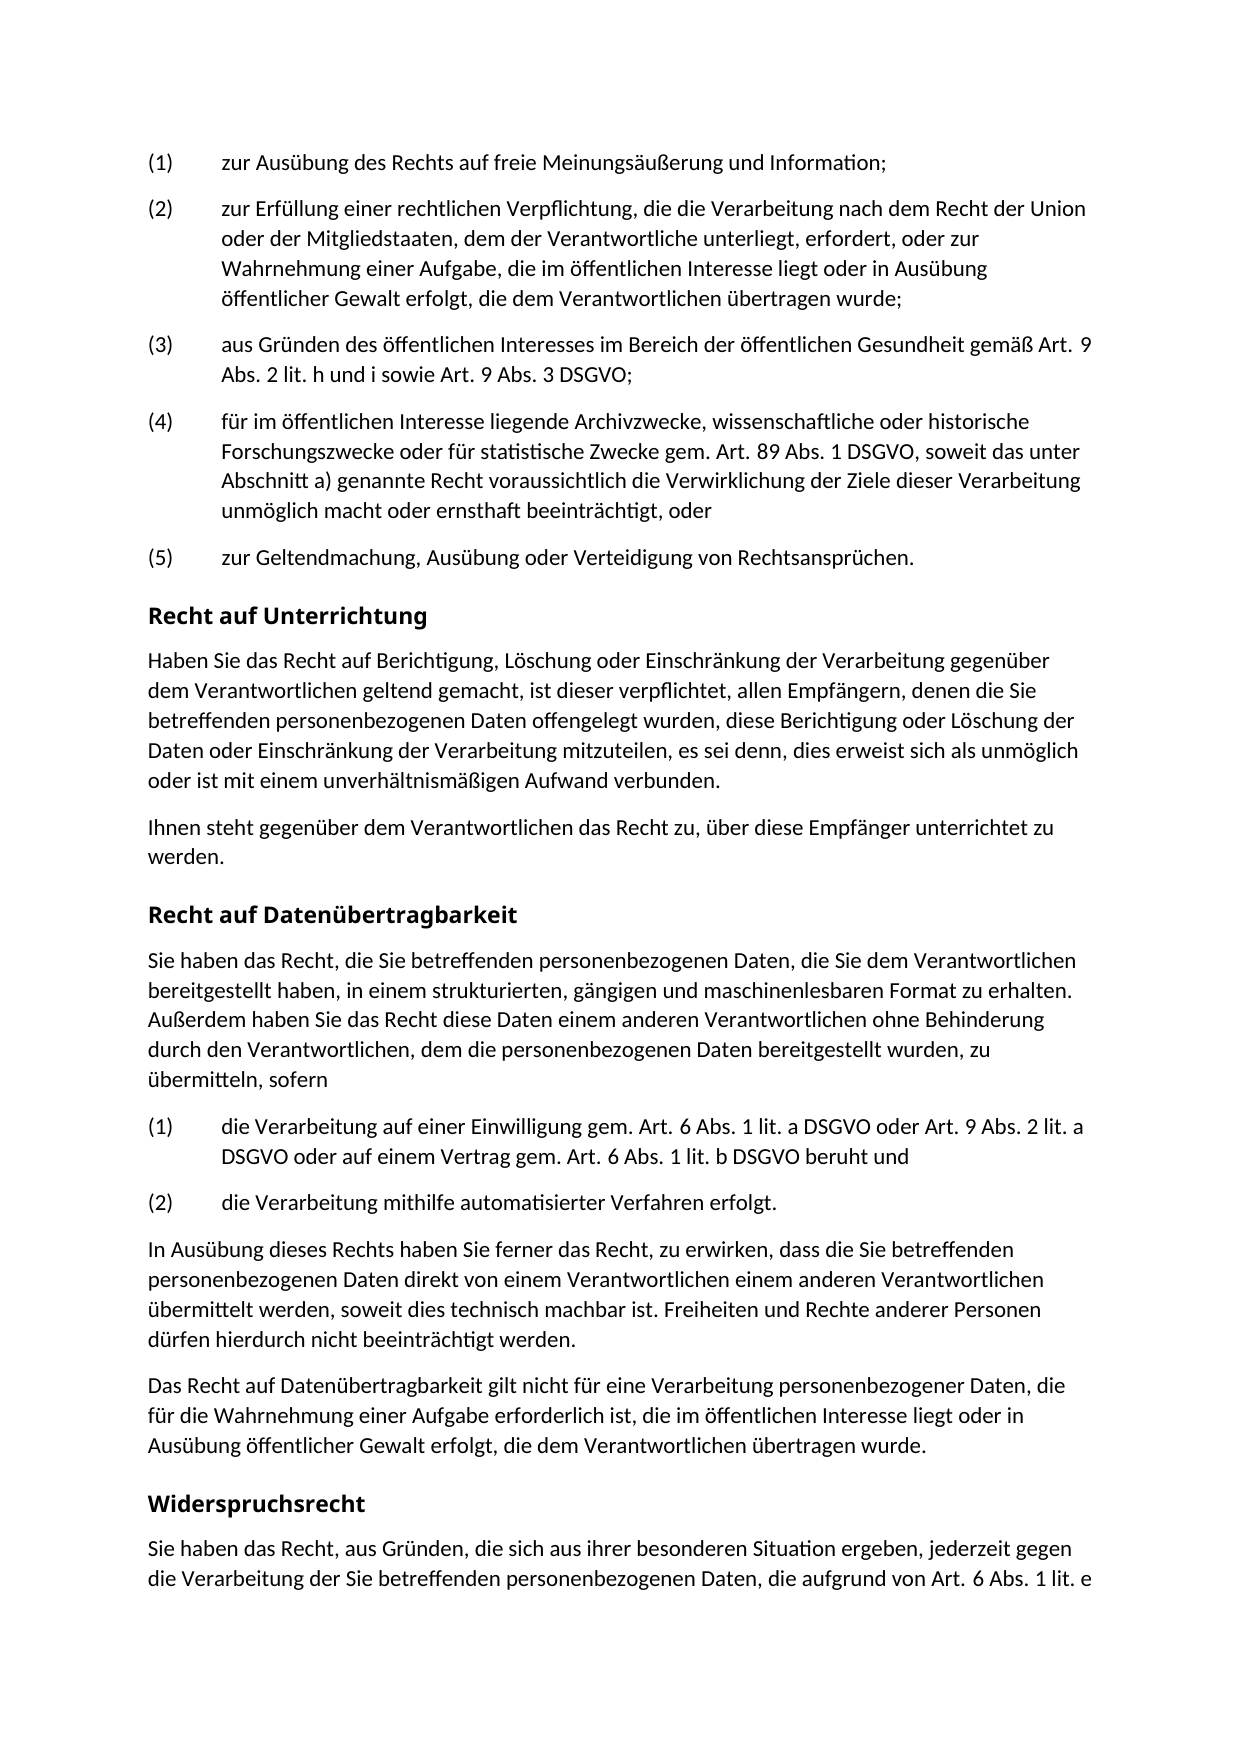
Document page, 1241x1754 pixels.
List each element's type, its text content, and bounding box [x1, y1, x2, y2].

text (2) die Verarbeitung mithilfe automatisierter Verfahren erfolgt. [148, 1188, 1093, 1216]
text Haben Sie das Recht auf Berichtigung, Löschung oder Einschränkung der Verarbeitung gegenüber dem Verantwortlichen geltend gemacht, ist dieser verpflichtet, allen Empfängern, denen die Sie betreffenden personenbezogenen Daten offengelegt wurden, diese Berichtigung oder Löschung der Daten oder Einschränkung der Verarbeitung mitzuteilen, es sei denn, dies erweist sich als unmöglich oder ist mit einem unverhältnismäßigen Aufwand verbunden. [148, 646, 1093, 794]
text (5) zur Geltendmachung, Ausübung oder Verteidigung von Rechtsansprüchen. [148, 543, 1093, 571]
text Sie haben das Recht, aus Gründen, die sich aus ihrer besonderen Situation ergeben, jederzeit gegen die Verarbeitung der Sie betreffenden personenbezogenen Daten, die aufgrund von Art. 6 Abs. 1 lit. e [148, 1534, 1093, 1592]
text Das Recht auf Datenübertragbarkeit gilt nicht für eine Verarbeitung personenbezogener Daten, die für die Wahrnehmung einer Aufgabe erforderlich ist, die im öffentlichen Interesse liegt oder in Ausübung öffentlicher Gewalt erfolgt, die dem Verantwortlichen übertragen wurde. [148, 1371, 1093, 1459]
text (1) die Verarbeitung auf einer Einwilligung gem. Art. 6 Abs. 1 lit. a DSGVO oder Art. 9 Abs. 2 lit. a DSGVO oder auf einem Vertrag gem. Art. 6 Abs. 1 lit. b DSGVO beruht und [148, 1112, 1093, 1170]
text Sie haben das Recht, die Sie betreffenden personenbezogenen Daten, die Sie dem Verantwortlichen bereitgestellt haben, in einem strukturierten, gängigen und maschinenlesbaren Format zu erhalten. Außerdem haben Sie das Recht diese Daten einem anderen Verantwortlichen ohne Behinderung durch den Verantwortlichen, dem die personenbezogenen Daten bereitgestellt wurden, zu übermitteln, sofern [148, 946, 1093, 1093]
text Ihnen steht gegenüber dem Verantwortlichen das Recht zu, über diese Empfänger unterrichtet zu werden. [148, 813, 1093, 871]
subtitle Widerspruchsrecht [148, 1488, 1093, 1519]
text (3) aus Gründen des öffentlichen Interesses im Bereich der öffentlichen Gesundheit gemäß Art. 9 Abs. 2 lit. h und i sowie Art. 9 Abs. 3 DSGVO; [148, 330, 1093, 388]
subtitle Recht auf Unterrichtung [148, 600, 1093, 631]
text (1) zur Ausübung des Rechts auf freie Meinungsäußerung und Information; [148, 148, 1093, 176]
text (4) für im öffentlichen Interesse liegende Archivzwecke, wissenschaftliche oder historische Forschungszwecke oder für statistische Zwecke gem. Art. 89 Abs. 1 DSGVO, soweit das unter Abschnitt a) genannte Recht voraussichtlich die Verwirklichung der Ziele dieser Verarbeitung unmöglich macht oder ernsthaft beeinträchtigt, oder [148, 407, 1093, 524]
text In Ausübung dieses Rechts haben Sie ferner das Recht, zu erwirken, dass die Sie betreffenden personenbezogenen Daten direkt von einem Verantwortlichen einem anderen Verantwortlichen übermittelt werden, soweit dies technisch machbar ist. Freiheiten und Rechte anderer Personen dürfen hierdurch nicht beeinträchtigt werden. [148, 1235, 1093, 1353]
subtitle Recht auf Datenübertragbarkeit [148, 899, 1093, 931]
text (2) zur Erfüllung einer rechtlichen Verpflichtung, die die Verarbeitung nach dem Recht der Union oder der Mitgliedstaaten, dem der Verantwortliche unterliegt, erfordert, oder zur Wahrnehmung einer Aufgabe, die im öffentlichen Interesse liegt oder in Ausübung öffentlicher Gewalt erfolgt, die dem Verantwortlichen übertragen wurde; [148, 194, 1093, 312]
